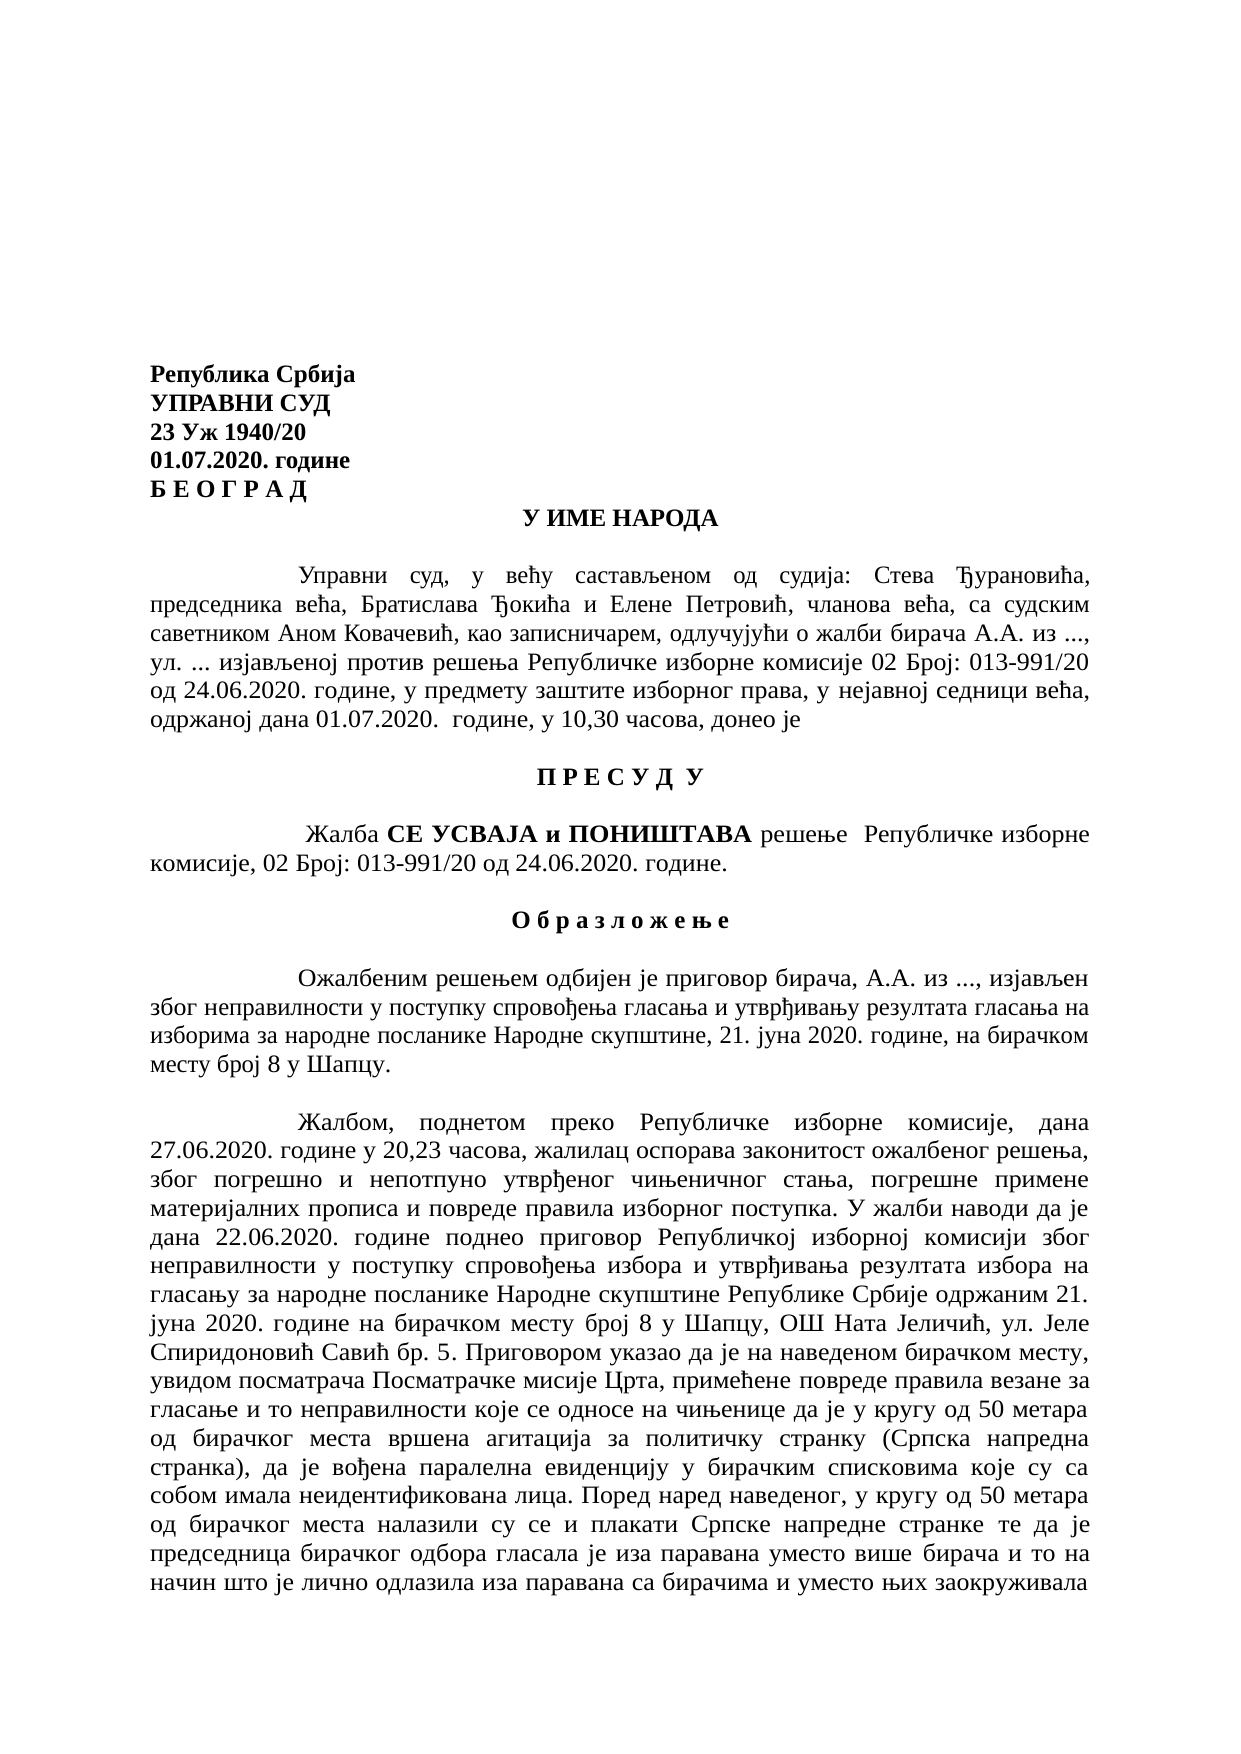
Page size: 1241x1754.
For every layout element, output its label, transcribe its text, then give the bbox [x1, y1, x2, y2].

text У ИМЕ НАРОДА [150, 503, 1090, 532]
text Жалба СЕ УСВАЈА и ПОНИШТАВА решење Републичке изборне комисије, 02 Број: 013-991/20 од 24.06.2020. године. [150, 819, 1090, 877]
text 01.07.2020. године [150, 445, 1090, 474]
text Ожалбеним решењем одбијен је приговор бирача, A.A. из ..., изјављен због неправилности у поступку спровођења гласања и утврђивању резултата гласања на изборима за народне посланике Народне скупштине, 21. јуна 2020. године, на бирачком месту број 8 у Шапцу. [150, 963, 1090, 1078]
text Република Србија [150, 148, 1090, 388]
text УПРАВНИ СУД [150, 388, 1090, 417]
text Жалбом, поднетом преко Републичке изборне комисије, дана 27.06.2020. године у 20,23 часова, жалилац оспорава законитост ожалбеног решења, због погрешно и непотпуно утврђеног чињеничног стања, погрешне примене материјалних прописа и повреде правила изборног поступка. У жалби наводи да је дана 22.06.2020. године поднео приговор Републичкој изборној комисији због неправилности у поступку спровођења избора и утврђивања резултата избора на гласању за народне посланике Народне скупштине Републике Србије одржаним 21. јуна 2020. године на бирачком месту број 8 у Шапцу, ОШ Ната Јеличић, ул. Јеле Спиридоновић Савић бр. 5. Приговором указао да је на наведеном бирачком месту, увидом посматрача Посматрачке мисије Црта, примећене повреде правила везане за гласање и то неправилности које се односе на чињенице да је у кругу од 50 метара од бирачког места вршена агитација за политичку странку (Српска напредна странка), да је вођена паралелна евиденцију у бирачким списковима које су са собом имала неидентификована лица. Поред наред наведеног, у кругу од 50 метара од бирачког места налазили су се и плакати Српске напредне странке те да је председница бирачког одбора гласала је иза паравана уместо више бирача и то на начин што је лично одлазила иза паравана са бирачима и уместо њих заокруживала [150, 1107, 1090, 1595]
text П Р Е С У Д У [150, 762, 1090, 790]
text Б Е О Г Р А Д [150, 474, 1090, 503]
text 23 Уж 1940/20 [150, 417, 1090, 445]
text Управни суд, у већу састављеном од судија: Стева Ђурановића, председника већа, Братислава Ђокића и Елене Петровић, чланова већа, са судским саветником Аном Ковачевић, као записничарем, одлучујући о жалби бирача A.A. из ..., ул. ... изјављеној против решења Републичке изборне комисије 02 Број: 013-991/20 од 24.06.2020. године, у предмету заштите изборног права, у нејавној седници већа, одржаној дана 01.07.2020. године, у 10,30 часова, донео је [150, 560, 1090, 733]
text О б р а з л о ж е њ е [150, 905, 1090, 934]
